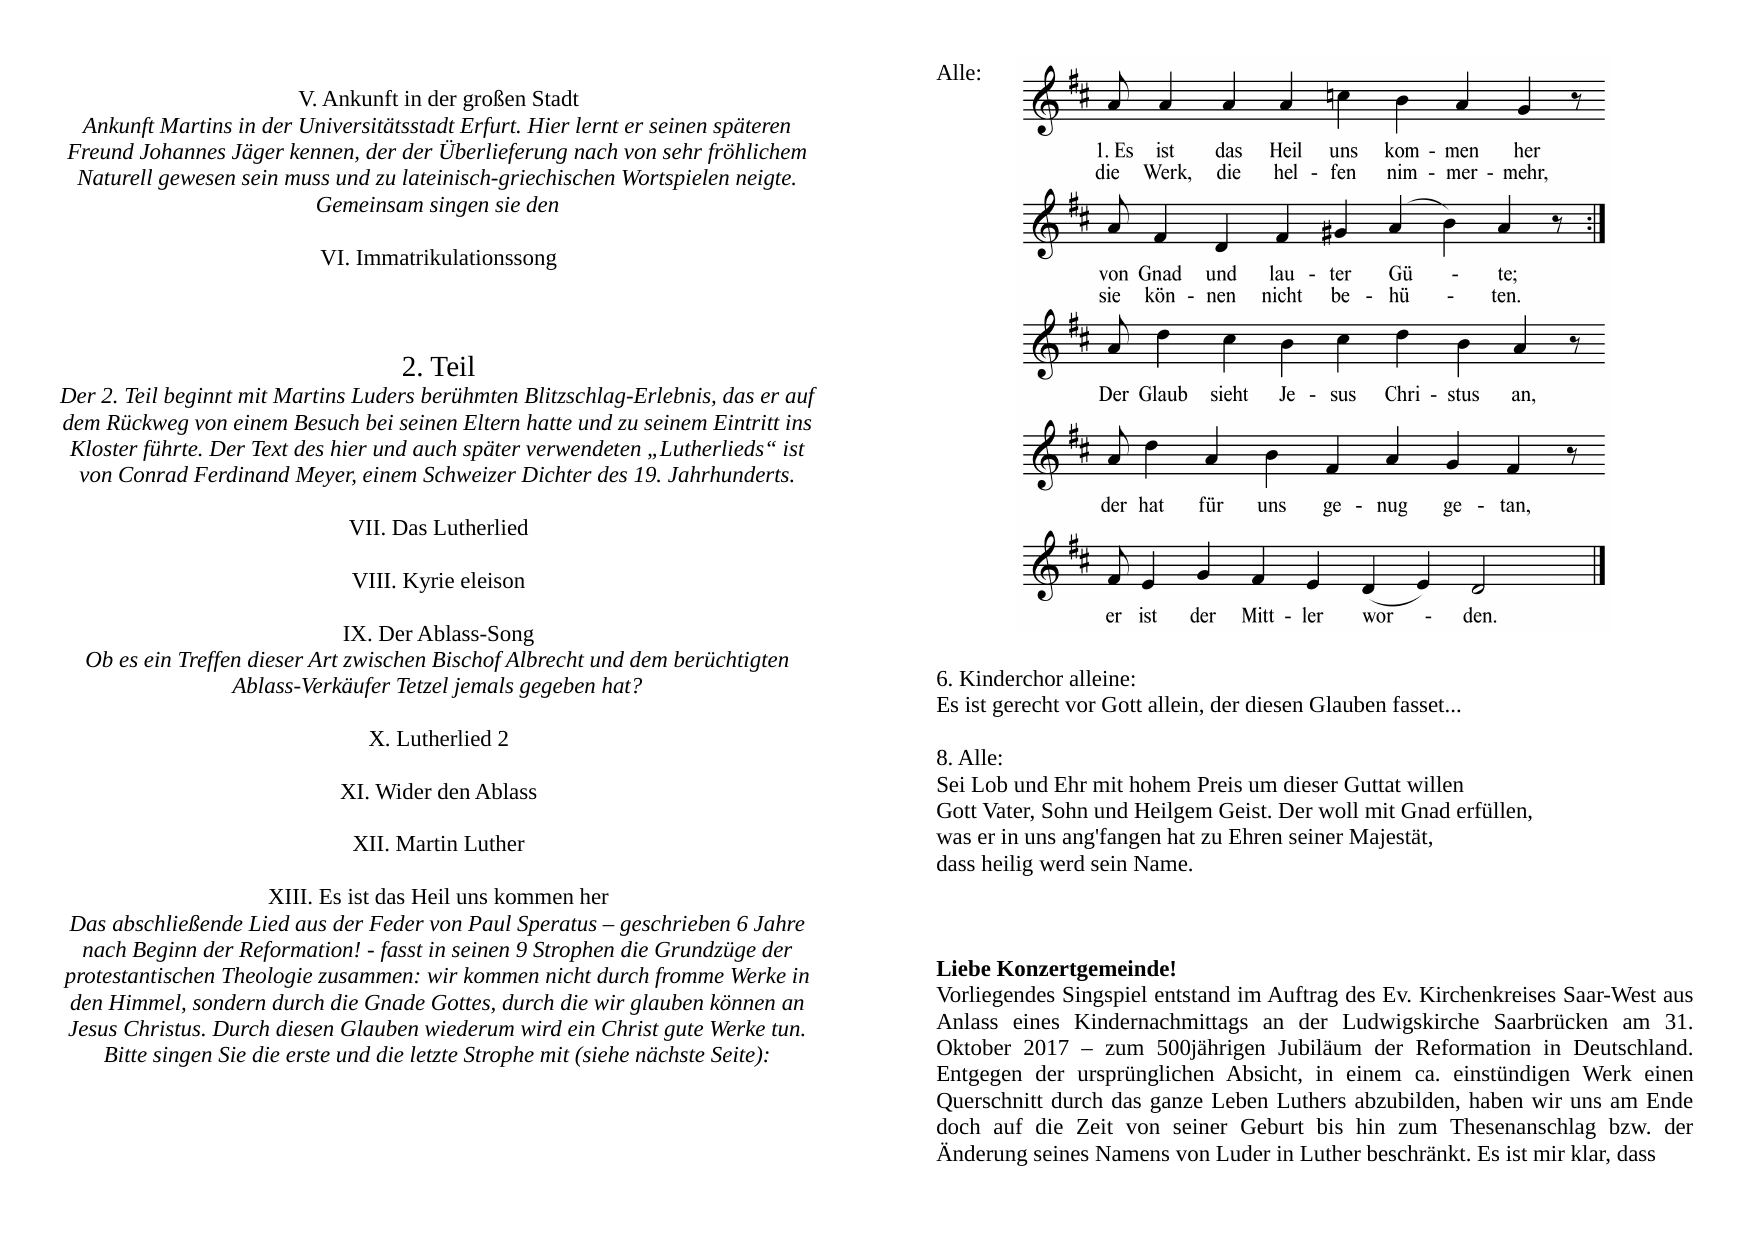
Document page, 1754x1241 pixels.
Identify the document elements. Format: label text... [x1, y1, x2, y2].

text XI. Wider den Ablass XII. Martin Luther XIII. Es ist das Heil uns kommen her [59, 778, 818, 909]
text X. Lutherlied 2 [59, 725, 818, 751]
picture [1017, 56, 1611, 632]
text VIII. Kyrie eleison [59, 567, 818, 593]
text 6. Kinderchor alleine: [936, 665, 1695, 692]
text Gott Vater, Sohn und Heilgem Geist. Der woll mit Gnad erfüllen, [936, 797, 1695, 823]
text Vorliegendes Singspiel entstand im Auftrag des Ev. Kirchenkreises Saar-West aus Anlass eines Kindernachmittags an der Ludwigskirche Saarbrücken am 31. Oktober 2017 – zum 500jährigen Jubiläum der Reformation in Deutschland. Entgegen der ursprünglichen Absicht, in einem ca. einstündigen Werk einen Querschnitt durch das ganze Leben Luthers abzubilden, haben wir uns am Ende doch auf die Zeit von seiner Geburt bis hin zum Thesenanschlag bzw. der Änderung seines Namens von Luder in Luther beschränkt. Es ist mir klar, dass [936, 981, 1695, 1166]
text dass heilig werd sein Name. [936, 850, 1695, 876]
text Es ist gerecht vor Gott allein, der diesen Glauben fasset... [936, 692, 1695, 718]
text Liebe Konzertgemeinde! [936, 955, 1695, 981]
text was er in uns ang'fangen hat zu Ehren seiner Majestät, [936, 823, 1695, 850]
text Der 2. Teil beginnt mit Martins Luders berühmten Blitzschlag-Erlebnis, das er auf dem Rückweg von einem Besuch bei seinen Eltern hatte und zu seinem Eintritt ins Kloster führte. Der Text des hier und auch später verwendeten „Lutherlieds“ ist von Conrad Ferdinand Meyer, einem Schweizer Dichter des 19. Jahrhunderts. [59, 382, 818, 488]
text 2. Teil [59, 349, 818, 382]
text 8. Alle: [936, 744, 1695, 771]
text Das abschließende Lied aus der Feder von Paul Speratus – geschrieben 6 Jahre nach Beginn der Reformation! - fasst in seinen 9 Strophen die Grundzüge der protestantischen Theologie zusammen: wir kommen nicht durch fromme Werke in den Himmel, sondern durch die Gnade Gottes, durch die wir glauben können an Jesus Christus. Durch diesen Glauben wiederum wird ein Christ gute Werke tun. Bitte singen Sie die erste und die letzte Strophe mit (siehe nächste Seite): [59, 909, 818, 1068]
text Sei Lob und Ehr mit hohem Preis um dieser Guttat willen [936, 771, 1695, 797]
text Ankunft Martins in der Universitätsstadt Erfurt. Hier lernt er seinen späteren Freund Johannes Jäger kennen, der der Überlieferung nach von sehr fröhlichem Naturell gewesen sein muss und zu lateinisch-griechischen Wortspielen neigte. Gemeinsam singen sie den [59, 112, 818, 217]
text VII. Das Lutherlied [59, 514, 818, 541]
text Alle: [936, 59, 1017, 85]
text VI. Immatrikulationssong [59, 243, 818, 270]
text IX. Der Ablass-Song Ob es ein Treffen dieser Art zwischen Bischof Albrecht und dem berüchtigten Ablass-Verkäufer Tetzel jemals gegeben hat? [59, 593, 818, 699]
text V. Ankunft in der großen Stadt [59, 85, 818, 112]
text [1611, 59, 1695, 85]
